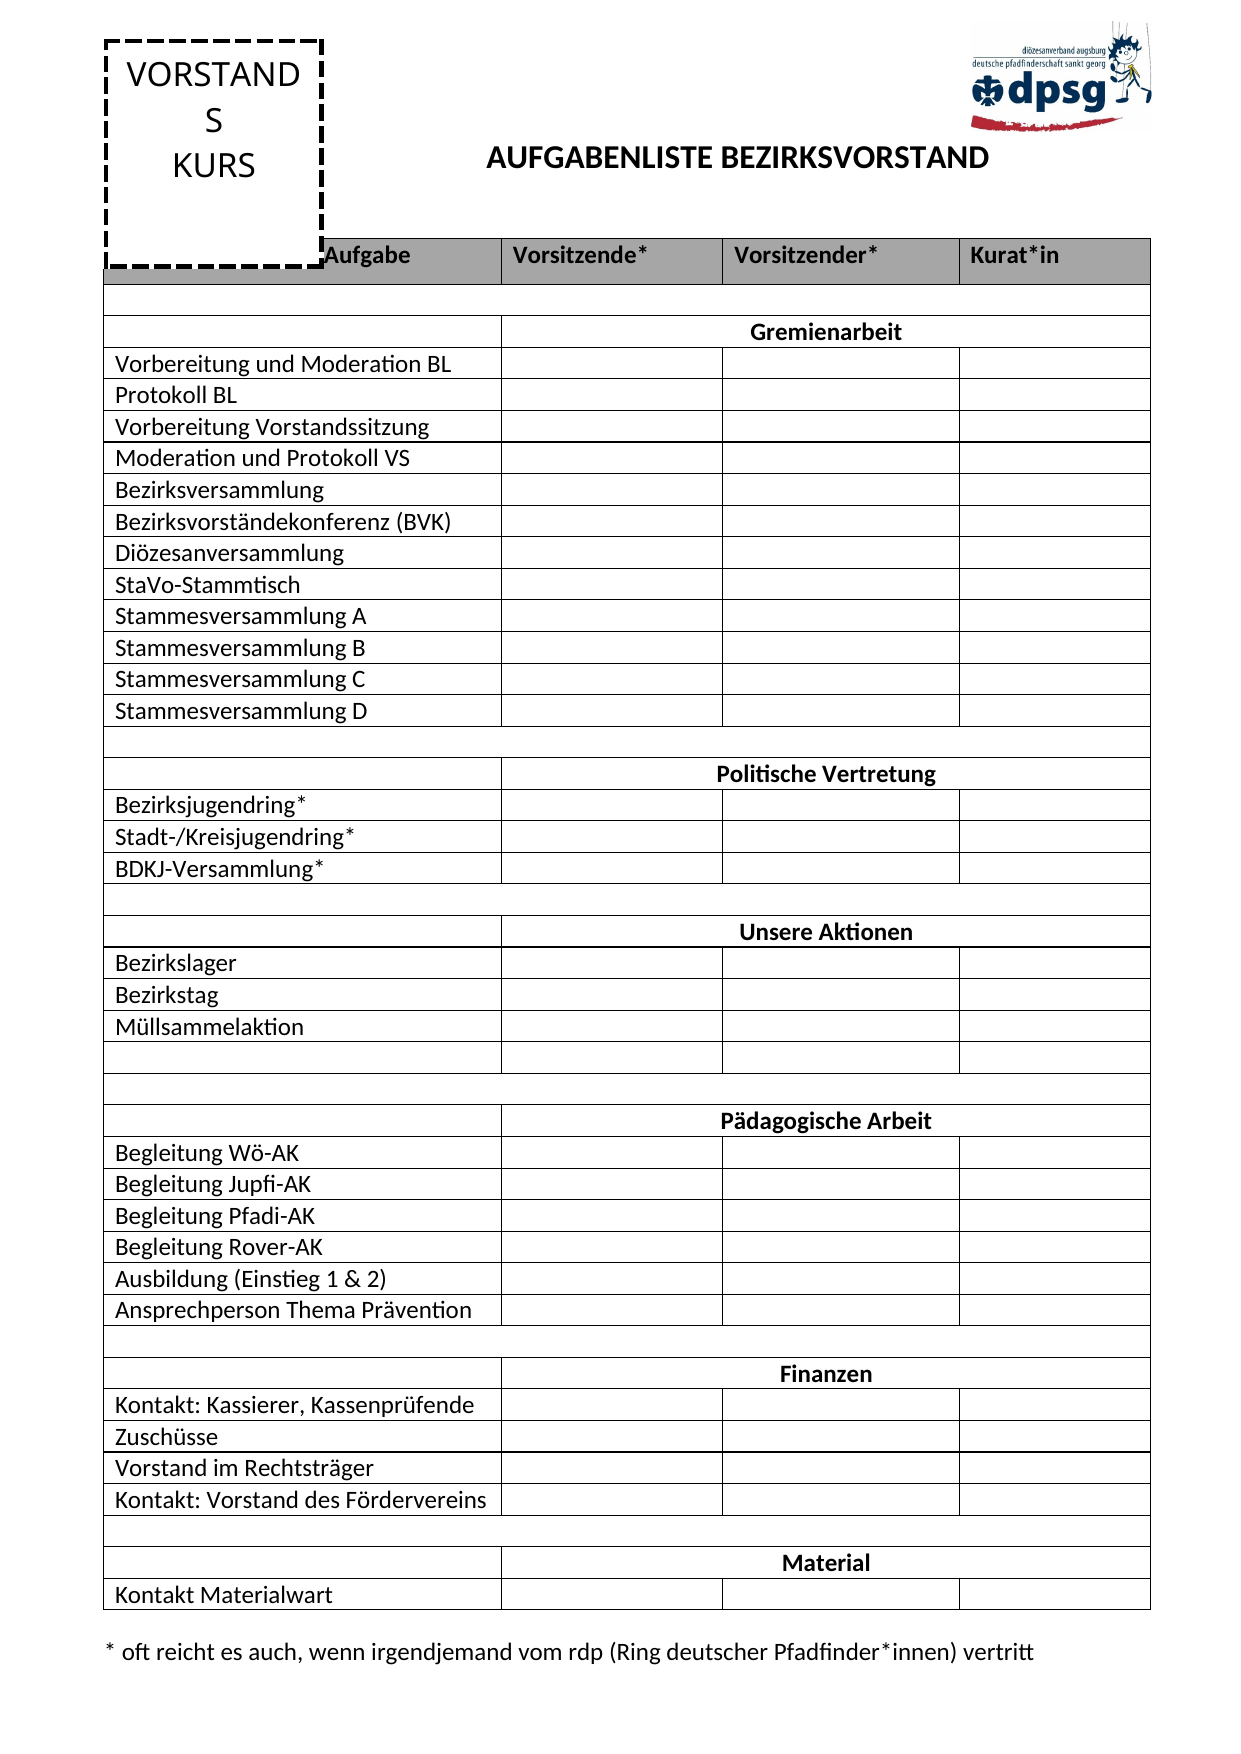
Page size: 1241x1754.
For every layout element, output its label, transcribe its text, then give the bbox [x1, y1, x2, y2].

table_cell [960, 948, 1150, 978]
table_header Vorsitzende* [502, 239, 722, 284]
table_cell [723, 506, 959, 536]
table_cell [723, 537, 959, 568]
table_cell [723, 411, 959, 441]
table_cell Finanzen [502, 1358, 1150, 1388]
table_cell [960, 411, 1150, 441]
table_cell [104, 1105, 501, 1136]
table_cell [502, 948, 722, 978]
table_cell [502, 569, 722, 599]
table_cell [502, 1232, 722, 1262]
table_cell [502, 600, 722, 631]
table_cell [502, 1169, 722, 1199]
table_cell [723, 1421, 959, 1451]
table_cell [502, 379, 722, 410]
table_cell Protokoll BL [104, 379, 501, 410]
table_cell Unsere Aktionen [502, 916, 1150, 946]
table_cell [723, 948, 959, 978]
table_cell [960, 1484, 1150, 1514]
table_cell [960, 569, 1150, 599]
table_cell [104, 1326, 1150, 1357]
table_cell Bezirkstag [104, 979, 501, 1009]
table_cell [723, 569, 959, 599]
table_cell [723, 348, 959, 378]
table_cell [960, 664, 1150, 694]
table_cell [960, 979, 1150, 1009]
table_cell [723, 1263, 959, 1294]
table_cell Vorstand im Rechtsträger [104, 1453, 501, 1483]
table_cell Müllsammelaktion [104, 1011, 501, 1041]
table_cell Ansprechperson Thema Prävention [104, 1295, 501, 1325]
table_cell StaVo-Stammtisch [104, 569, 501, 599]
table_cell Stammesversammlung B [104, 632, 501, 662]
table_cell [104, 1074, 1150, 1104]
table_cell Pädagogische Arbeit [502, 1105, 1150, 1136]
table_cell [104, 1547, 501, 1578]
table_cell [104, 1042, 501, 1073]
table_cell Gremienarbeit [502, 316, 1150, 347]
table_cell Stammesversammlung A [104, 600, 501, 631]
table_cell [723, 379, 959, 410]
table_cell [502, 506, 722, 536]
table_cell [723, 443, 959, 473]
table_cell [104, 758, 501, 789]
table_cell Bezirkslager [104, 948, 501, 978]
table_cell Bezirksjugendring* [104, 790, 501, 820]
table_header Vorsitzender* [723, 239, 959, 284]
table_cell Kontakt Materialwart [104, 1579, 501, 1609]
table_cell [502, 1042, 722, 1073]
table_cell [502, 790, 722, 820]
table_cell [960, 474, 1150, 504]
table_cell [502, 1200, 722, 1231]
table_cell BDKJ-Versammlung* [104, 853, 501, 883]
table_cell [723, 1453, 959, 1483]
table_cell [723, 1200, 959, 1231]
table_cell [723, 1011, 959, 1041]
table_cell [960, 379, 1150, 410]
table_cell Begleitung Jupfi-AK [104, 1169, 501, 1199]
table_cell Moderation und Protokoll VS [104, 443, 501, 473]
table_cell [502, 1453, 722, 1483]
table_cell [104, 884, 1150, 915]
table_header Kurat*in [960, 239, 1150, 284]
table_cell [723, 979, 959, 1009]
table_cell [502, 1421, 722, 1451]
table_cell [502, 979, 722, 1009]
table_cell Stammesversammlung C [104, 664, 501, 694]
table_cell [723, 632, 959, 662]
table_cell [723, 1169, 959, 1199]
table_cell [502, 1389, 722, 1420]
table_cell [723, 1579, 959, 1609]
table_cell Vorbereitung Vorstandssitzung [104, 411, 501, 441]
table_cell [723, 1295, 959, 1325]
table_cell [960, 1421, 1150, 1451]
table_cell Diözesanversammlung [104, 537, 501, 568]
table_cell [960, 632, 1150, 662]
table_cell [960, 1453, 1150, 1483]
table_cell [723, 474, 959, 504]
table_cell [502, 411, 722, 441]
table_cell [960, 695, 1150, 726]
table_cell [723, 1389, 959, 1420]
table_cell [960, 537, 1150, 568]
table_cell [960, 443, 1150, 473]
table_cell [104, 1358, 501, 1388]
table_cell [104, 285, 1150, 315]
table_cell [104, 727, 1150, 757]
table_cell Kontakt: Kassierer, Kassenprüfende [104, 1389, 501, 1420]
table_cell [502, 474, 722, 504]
table_cell [960, 790, 1150, 820]
table_cell Begleitung Wö-AK [104, 1137, 501, 1167]
table_cell Kontakt: Vorstand des Fördervereins [104, 1484, 501, 1514]
table_cell [960, 853, 1150, 883]
table_cell Vorbereitung und Moderation BL [104, 348, 501, 378]
table_cell [502, 1137, 722, 1167]
table_cell [723, 1484, 959, 1514]
table_cell [960, 1169, 1150, 1199]
table_cell Begleitung Pfadi-AK [104, 1200, 501, 1231]
table_cell [502, 348, 722, 378]
table_cell [960, 1579, 1150, 1609]
table_cell Politische Vertretung [502, 758, 1150, 789]
table_cell Stadt-/Kreisjugendring* [104, 821, 501, 852]
table_cell [960, 1200, 1150, 1231]
table_cell [104, 916, 501, 946]
table_cell [104, 1516, 1150, 1546]
table_cell [502, 537, 722, 568]
table_cell [960, 1042, 1150, 1073]
table_cell [960, 600, 1150, 631]
table_cell [723, 1042, 959, 1073]
table_cell [723, 600, 959, 631]
table_cell [723, 1232, 959, 1262]
table_cell [960, 1389, 1150, 1420]
table_cell [502, 821, 722, 852]
table_cell [723, 790, 959, 820]
table_cell [960, 506, 1150, 536]
table_cell [502, 1579, 722, 1609]
table_cell Begleitung Rover-AK [104, 1232, 501, 1262]
table_cell [960, 1011, 1150, 1041]
table_cell [502, 1484, 722, 1514]
table_cell [502, 695, 722, 726]
table_cell Zuschüsse [104, 1421, 501, 1451]
table_cell [502, 632, 722, 662]
table_header Aufgabe [104, 239, 501, 284]
table_cell [960, 1263, 1150, 1294]
table_cell Material [502, 1547, 1150, 1578]
table_cell Bezirksversammlung [104, 474, 501, 504]
text AUFGABENLISTE BEZIRKSVORSTAND [324, 136, 1152, 177]
table_cell [723, 695, 959, 726]
table_cell [960, 1232, 1150, 1262]
table_cell [104, 316, 501, 347]
table_cell [502, 664, 722, 694]
table_cell [502, 443, 722, 473]
table_cell [502, 1263, 722, 1294]
table_cell [502, 853, 722, 883]
table_cell [502, 1295, 722, 1325]
table_cell [723, 664, 959, 694]
table_cell [723, 1137, 959, 1167]
table_cell Ausbildung (Einstieg 1 & 2) [104, 1263, 501, 1294]
table_cell Bezirksvorständekonferenz (BVK) [104, 506, 501, 536]
table_cell [723, 853, 959, 883]
table_cell [960, 348, 1150, 378]
table_cell [723, 821, 959, 852]
table_cell [960, 821, 1150, 852]
table_cell Stammesversammlung D [104, 695, 501, 726]
table_cell [960, 1295, 1150, 1325]
table_cell [960, 1137, 1150, 1167]
table_cell [502, 1011, 722, 1041]
